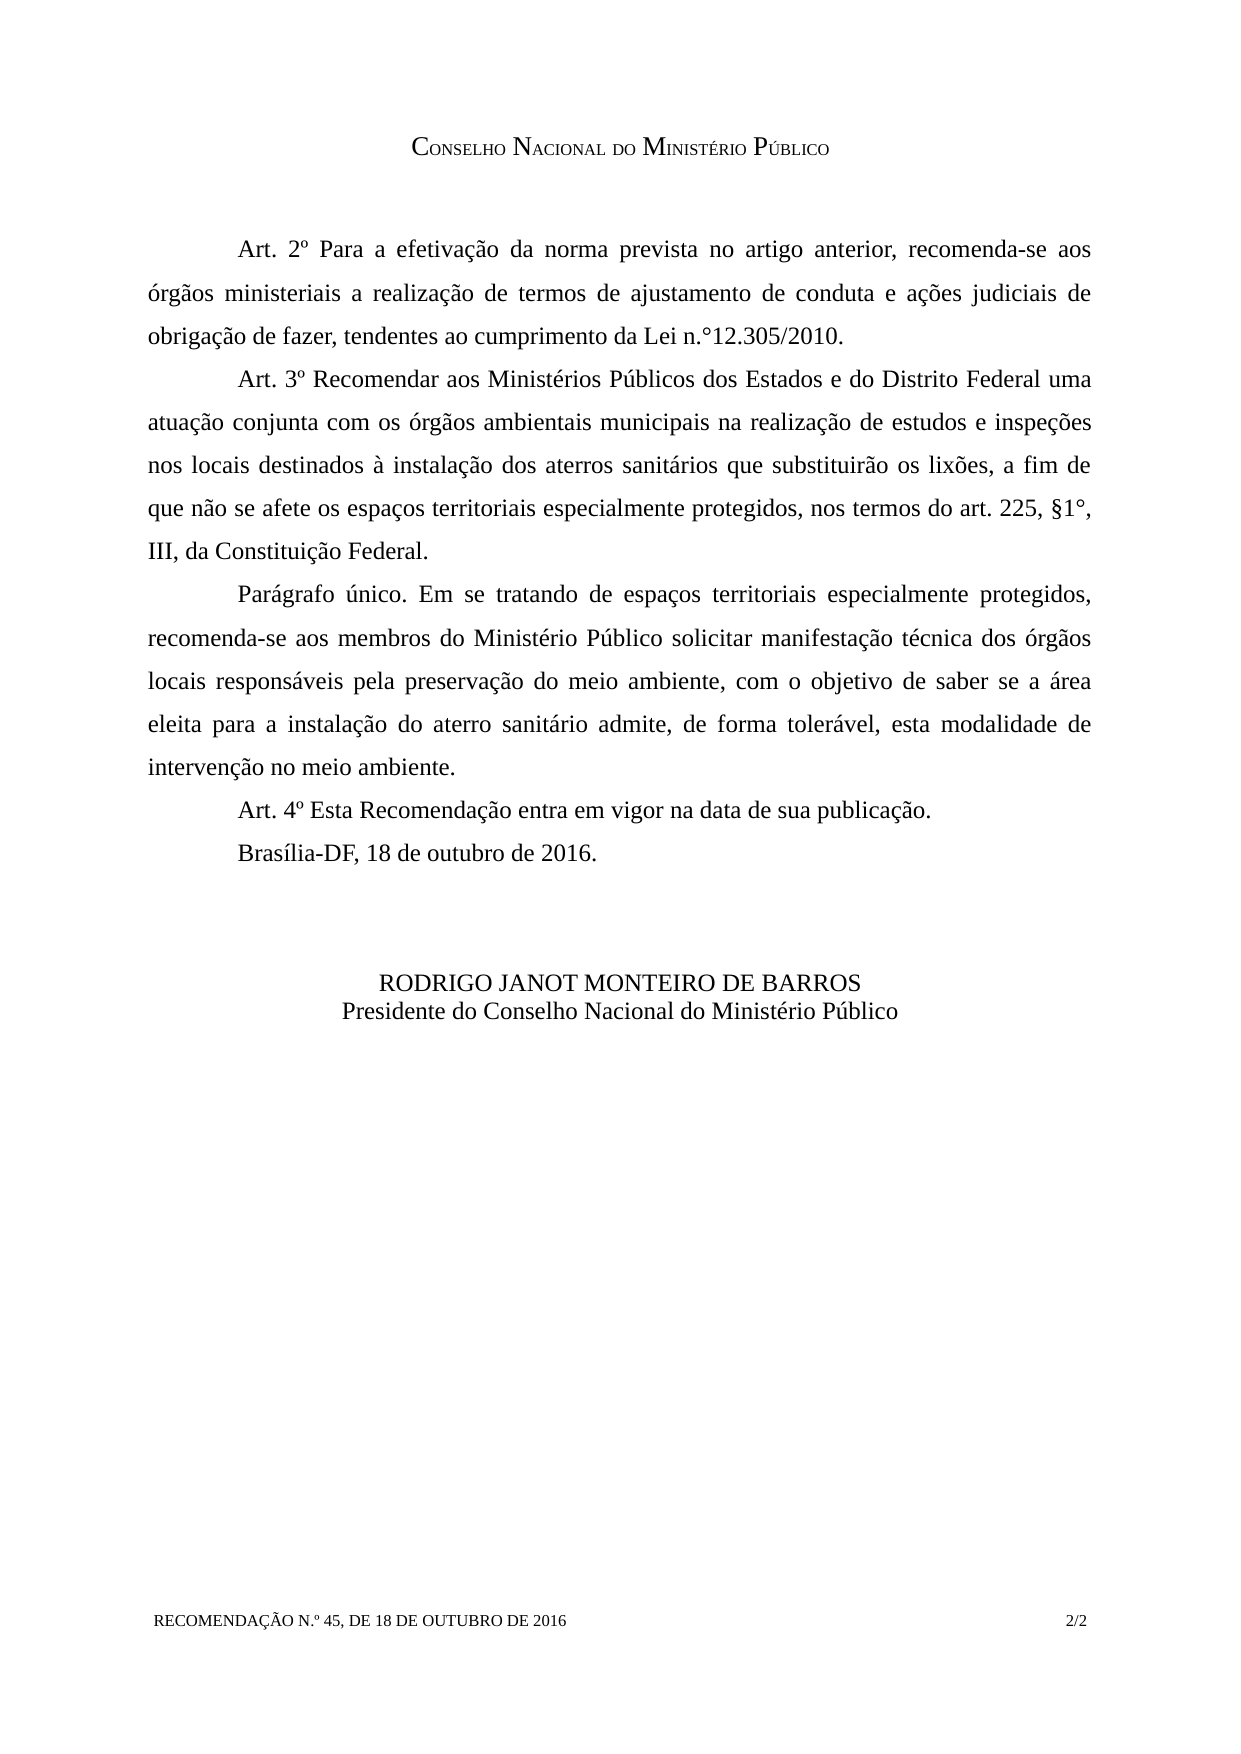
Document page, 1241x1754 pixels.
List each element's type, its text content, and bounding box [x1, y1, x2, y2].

text Presidente do Conselho Nacional do Ministério Público [148, 996, 1093, 1025]
text RODRIGO JANOT MONTEIRO DE BARROS [148, 968, 1093, 996]
text Art. 3º Recomendar aos Ministérios Públicos dos Estados e do Distrito Federal uma atuação conjunta com os órgãos ambientais municipais na realização de estudos e inspeções nos locais destinados à instalação dos aterros sanitários que substituirão os lixões, a fim de que não se afete os espaços territoriais especialmente protegidos, nos termos do art. 225, §1°, III, da Constituição Federal. [148, 364, 1093, 565]
text Brasília-DF, 18 de outubro de 2016. [148, 838, 1093, 867]
text Art. 4º Esta Recomendação entra em vigor na data de sua publicação. [148, 795, 1093, 824]
text Parágrafo único. Em se tratando de espaços territoriais especialmente protegidos, recomenda-se aos membros do Ministério Público solicitar manifestação técnica dos órgãos locais responsáveis pela preservação do meio ambiente, com o objetivo de saber se a área eleita para a instalação do aterro sanitário admite, de forma tolerável, esta modalidade de intervenção no meio ambiente. [148, 579, 1093, 781]
text Art. 2º Para a efetivação da norma prevista no artigo anterior, recomenda-se aos órgãos ministeriais a realização de termos de ajustamento de conduta e ações judiciais de obrigação de fazer, tendentes ao cumprimento da Lei n.°12.305/2010. [148, 234, 1093, 349]
